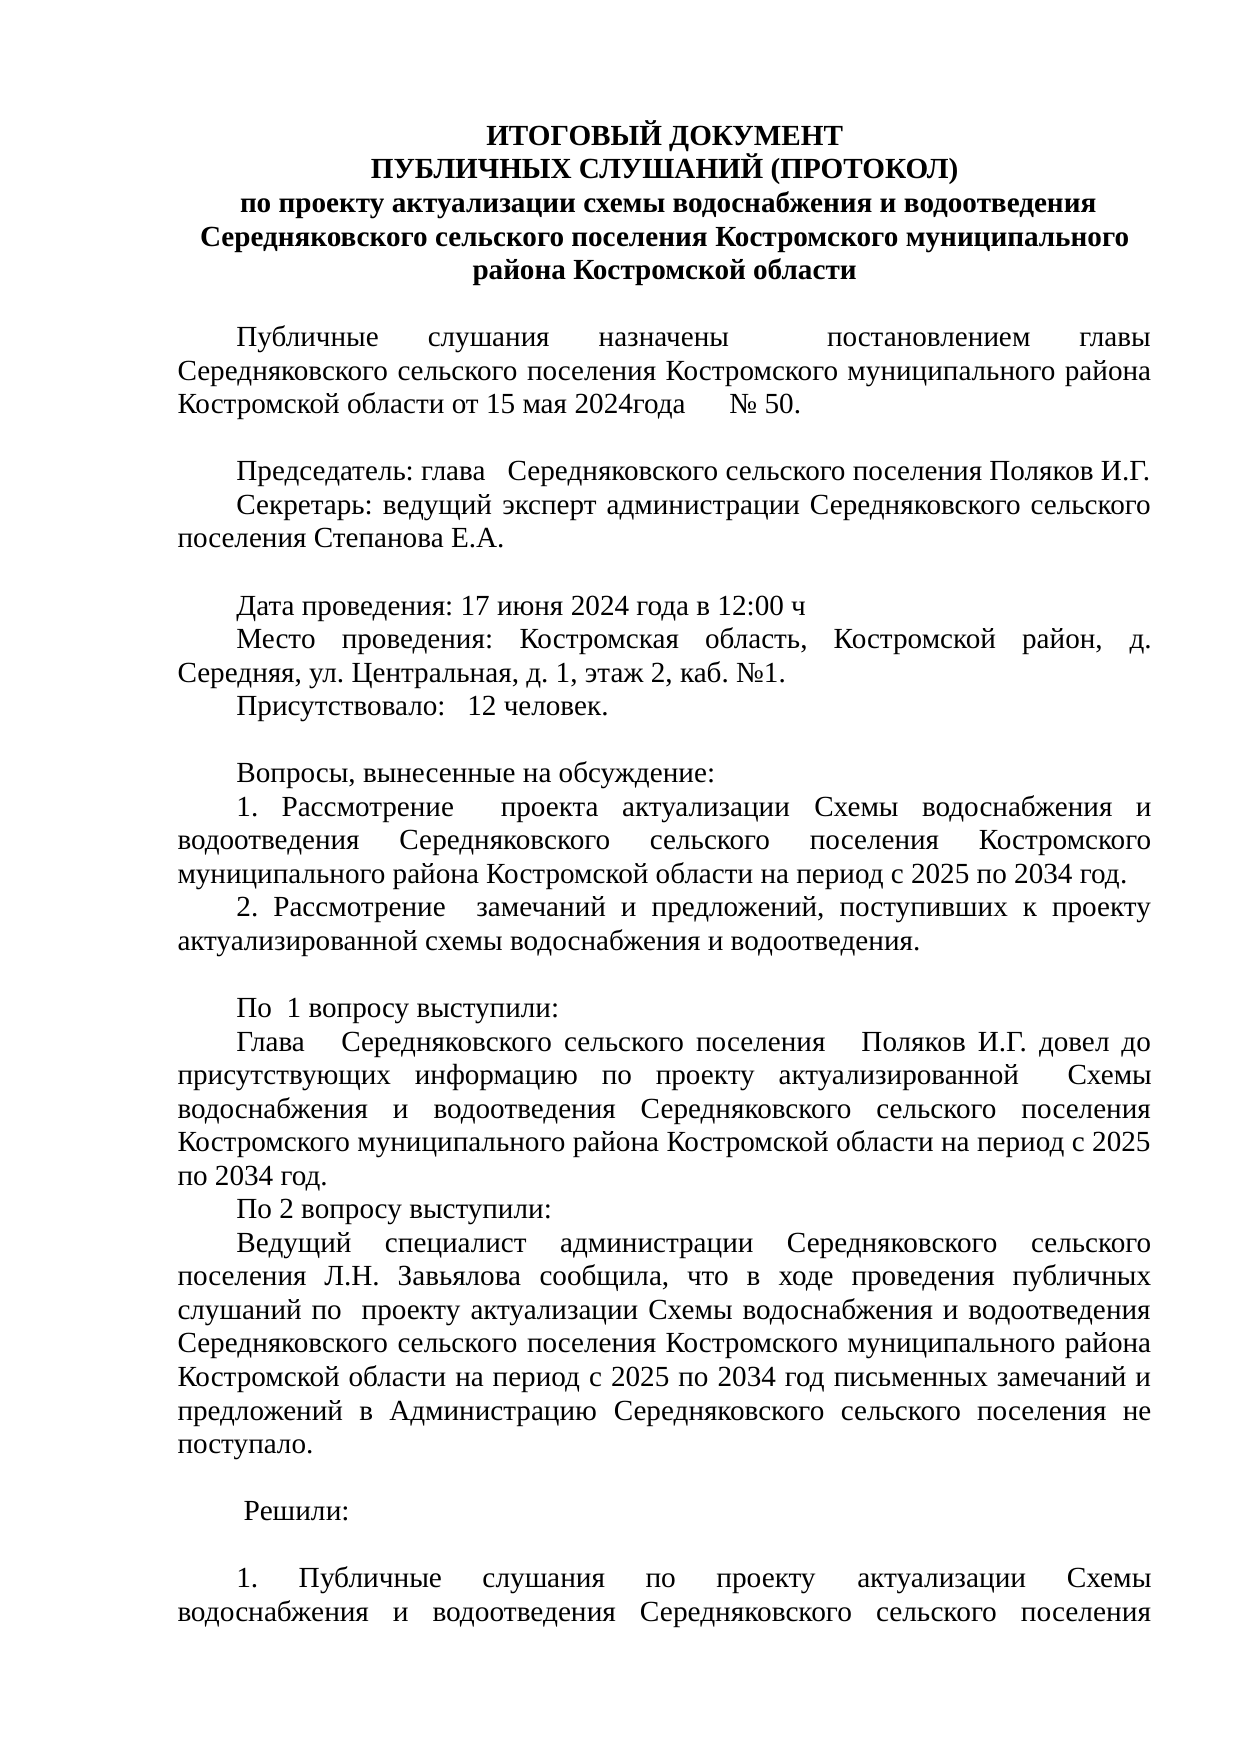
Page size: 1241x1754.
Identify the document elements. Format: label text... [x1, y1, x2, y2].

text Место проведения: Костромская область, Костромской район, д. Середняя, ул. Центральная, д. 1, этаж 2, каб. №1. [177, 621, 1152, 688]
text Председатель: глава Середняковского сельского поселения Поляков И.Г. [177, 453, 1152, 487]
text Вопросы, вынесенные на обсуждение: [177, 755, 1152, 789]
text Ведущий специалист администрации Середняковского сельского поселения Л.Н. Завьялова сообщила, что в ходе проведения публичных слушаний по проекту актуализации Схемы водоснабжения и водоотведения Середняковского сельского поселения Костромского муниципального района Костромской области на период с 2025 по 2034 год письменных замечаний и предложений в Администрацию Середняковского сельского поселения не поступало. [177, 1225, 1152, 1460]
text ИТОГОВЫЙ ДОКУМЕНТ [177, 118, 1152, 152]
text По 1 вопросу выступили: [177, 990, 1152, 1024]
text по проекту актуализации схемы водоснабжения и водоотведения Середняковского сельского поселения Костромского муниципального района Костромской области [177, 185, 1152, 286]
text 1. Публичные слушания по проекту актуализации Схемы водоснабжения и водоотведения Середняковского сельского поселения [177, 1560, 1152, 1627]
text По 2 вопросу выступили: [177, 1191, 1152, 1225]
text 1. Рассмотрение проекта актуализации Схемы водоснабжения и водоотведения Середняковского сельского поселения Костромского муниципального района Костромской области на период с 2025 по 2034 год. [177, 789, 1152, 889]
text Публичные слушания назначены постановлением главы Середняковского сельского поселения Костромского муниципального района Костромской области от 15 мая 2024года № 50. [177, 319, 1152, 420]
text Глава Середняковского сельского поселения Поляков И.Г. довел до присутствующих информацию по проекту актуализированной Схемы водоснабжения и водоотведения Середняковского сельского поселения Костромского муниципального района Костромской области на период с 2025 по 2034 год. [177, 1024, 1152, 1191]
text ПУБЛИЧНЫХ СЛУШАНИЙ (ПРОТОКОЛ) [177, 152, 1152, 185]
text Решили: [177, 1493, 1152, 1527]
text Секретарь: ведущий эксперт администрации Середняковского сельского поселения Степанова Е.А. [177, 487, 1152, 554]
text Присутствовало: 12 человек. [177, 688, 1152, 722]
text Дата проведения: 17 июня 2024 года в 12:00 ч [177, 588, 1152, 621]
text 2. Рассмотрение замечаний и предложений, поступивших к проекту актуализированной схемы водоснабжения и водоотведения. [177, 889, 1152, 957]
